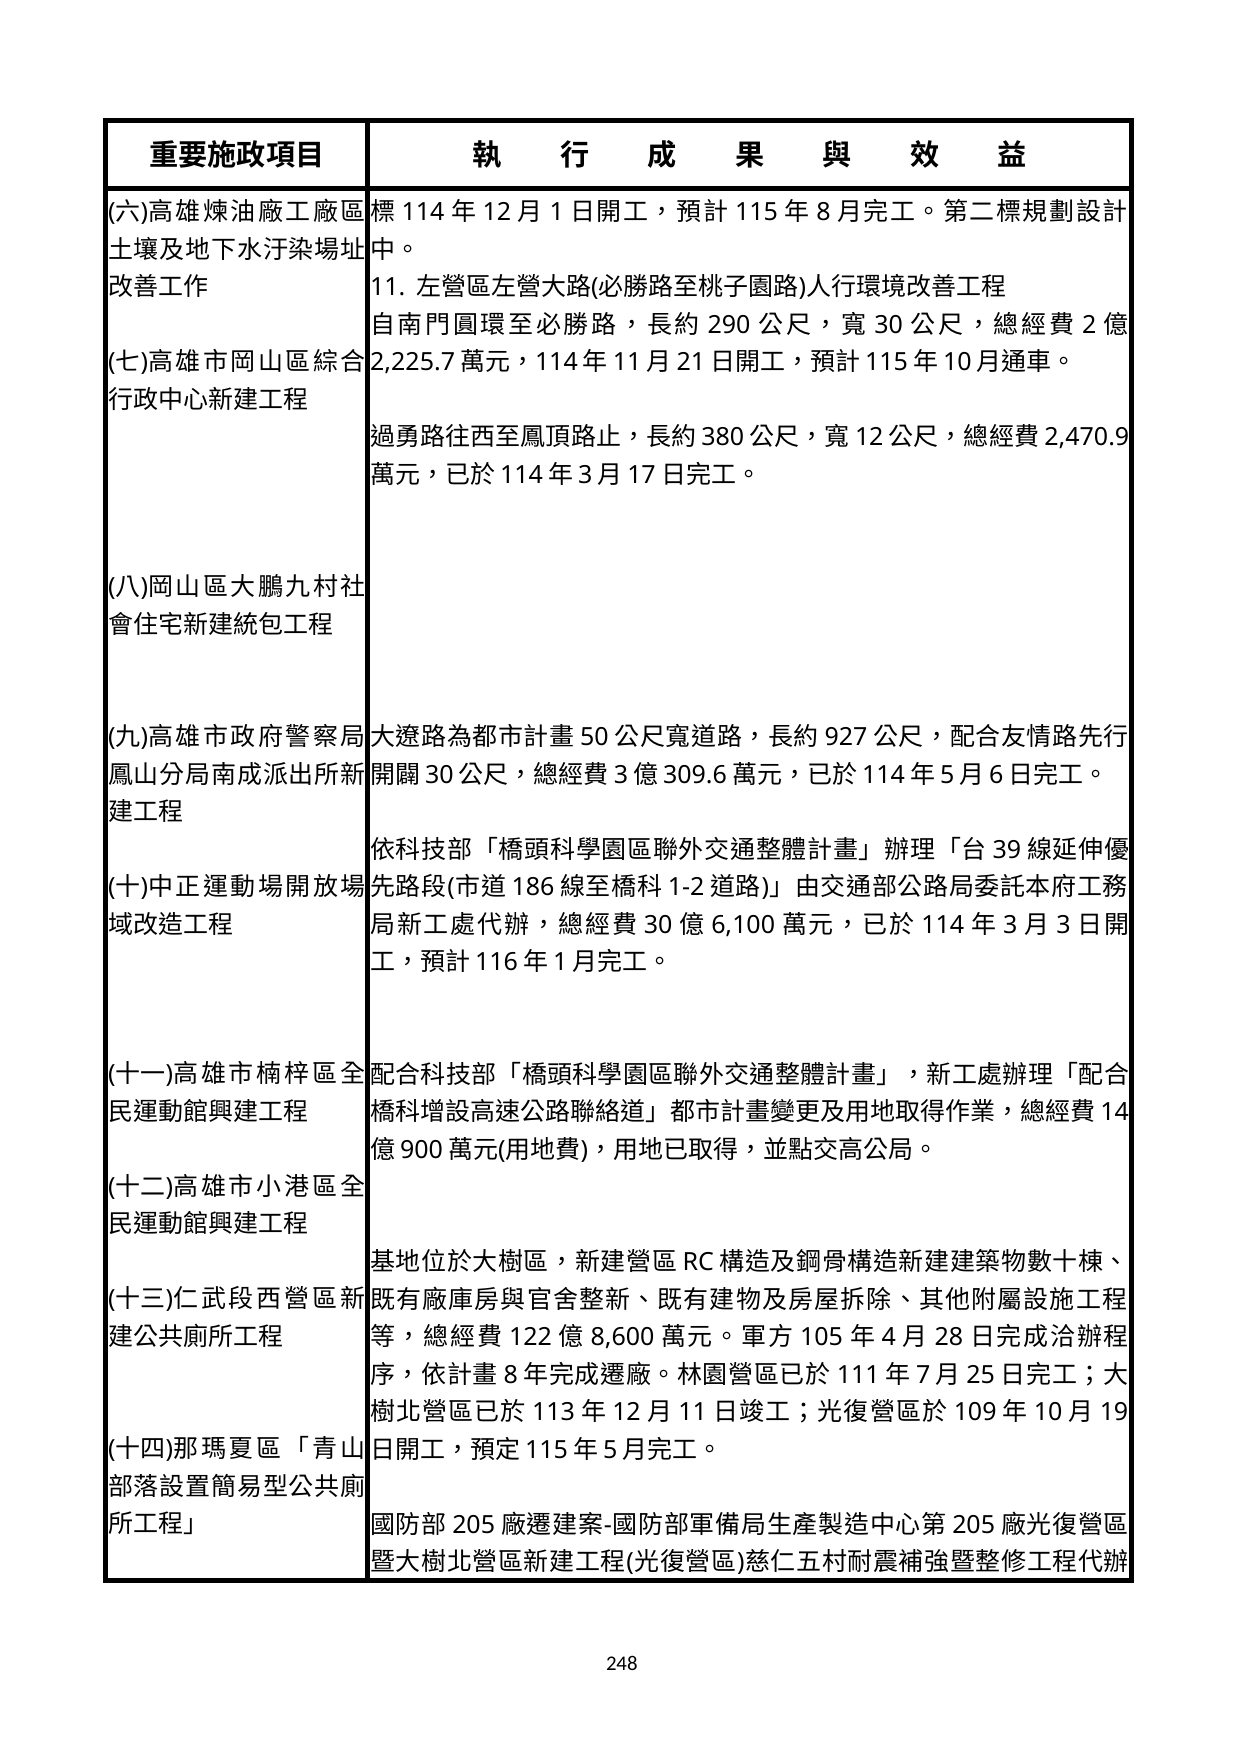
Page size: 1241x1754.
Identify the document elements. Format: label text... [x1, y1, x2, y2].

table_cell 督導及監辦公共工程，提高工程品質，依採購法第12條及13條規定，落實工程採購監辦作業，並依採購法第70條制定工程三級品保制度，由工程督導小組定期抽查督導工程計30件，以提升工程品質；另辦理本府工程查核15件。 建立防、救災機制，編印「高雄市政府工務局緊急應變手冊」，內容包括緊急應變SOP及緊急聯繫通訊錄與救災能量，作為災害發生期間行動準則，並定期更新、修正。 執行本府一級機關辦理工程、勞務、財物採購報上級機關（本府）核准之幕僚業務，由工務局為窗口，依採購法規定，辦理本府一級機關欲報上級機關核准事項（除監辦外），並以教育訓練及採購案件實地稽核方式，提升各機關、學校採購效率，防止採購弊端。 執行高雄市政府採購稽核小組日常行政及稽核監督業務，114年預定稽核410件，共稽核411件，達成率100%，自88年成立迄今總稽核量達7,340件。 發揮「高雄市政府採購申訴審議委員會」功能，114年共接獲廠商申訴案件9件、調解案件16件，總計收件數25件；申訴案件已結6件、調解案件已結13件，總結案件數19件。 中央補助計畫：擔任行政院永續提升人行安全計畫的市府窗口，協助本府相關單位爭取預算，自 113 年起至114年12月31日止，已爭取核定155案，補助金額19.04億元。 各項公共工程材料試驗： 114年度辦理4大類50項工程材料試驗1萬6,623件，執行樣品數 4萬 7,663 個試樣，規費收入全年約 7,441 萬元，試驗費支出約4,992萬元，增加市庫收入約2,449萬元。 114 年度委託 TAF 實驗室共計8家，共辦理10次稽核，以督導實驗室發揮精確及專業服務水準。 114 年度辦理「工程材料試（檢）驗對公共工程之影響研習班」1 場次，安排工程相關人員參訓，並聘請具有工程知識之專家學者雙向交流，提升專業技能。 本市地方級及國家級濕地: 永安濕地、鳥松濕地、援中港濕地「保育利用計畫」109~110年度完成公告，半屏湖濕地及林園人工濕地「保育利用計畫」於111年3月9日完成公告，大樹人工濕地「保育利用計畫」於113年10月15日完成公告。 內政部國家公園署 114 年 11月 19 日表揚「112年度及113年度國際級及國家級重要濕地經營管理」評鑑結果，工務局共獲獎2項： a.112年度補助案：甲等1案（洲仔濕地）。 b.113年度補助案：甲等1案（洲仔濕地）。 114年本府提報8案濕地保育利用計畫，獲中央核定總經費為589.3萬元(中央核定補助430 萬元(73%)，地方配合款159.3萬元(27%)。 辦理本市114年土壤液化潛勢調查工作，完成45孔土壤鑽探調查、埋設水位觀測井45處及土壤試驗，及所有鑽孔液化分析及液化潛勢圖資繪製，並完成老舊建築物及管線之液化致災風險評估，其抗土壤液化能力及致災風險等資訊，將做為本府未來都市防災之重點項目。 高雄市區鐵路地下化計畫(含左營及鳳山)已於114年10月底完工。 本府依「高雄市區鐵路地下化建設計畫都市發展專案小組」第9次會議決議，與中央完成鐵路地下化後園道代辦協議，「高雄計畫區」、「左營計畫區」及「鳳山計畫區」園道已完工。 鐵路地下化園道整體建置經費43.09億元，已全數獲中央核定補助(代辦)支應。 打造高雄特色建築，帶動建築與綠能觀光產業，創造土地與建築品牌化，並促進社會參與、景觀美化、減碳防災及樂齡化設計因應，樹立熱帶氣候地區永續環境與建築的新典範。 高雄厝相關專案: 高雄厝推動綠建築宣導計畫：為進行高雄厝新建築與綠建築之推廣，舉辦高雄厝綠建築大獎，廣邀高雄綠建築建案報名競賽，希望藉由優良建築作品甄選活動，以表揚優良高雄厝綠建築設計作品，並喚起民眾關注生活環境品質的意識，114年共計13件優良作品。 高雄厝健康建築活化計畫：持續建置基本資料庫與高雄厝地圖，並進行病態建築醫生診斷，辦理高雄厝行銷宣導。 高雄厝宣導計畫：進行既有建築物輔導合法化，並於本府工務局建築管理處一樓成立高雄厝專案輔導窗口，由高雄厝在地設計師駐府服務民眾。 高雄市高雄厝設計及鼓勵回饋辦法自103年9月4日公布實施，截至114年12月底統計數量如下: 申請案量：以高雄厝設計並領得建造執照數量已達5,338件，共190,701戶，其中3,467件已領得使用執照。 景觀陽台:面積達729,981.14平方公尺。 通用化設計浴廁:面積達137,031.18平方公尺。 通用化交誼室:面積達9,432.78平方公尺。 綠能設施:屋前綠能設施87,863.48平方公尺，屋後綠能設施6,316.60平方公尺。 高雄厝申請案綠化面積：972,249.71平方公尺(相當於136.17座國際標準足球場綠化面積)。 綠建築綠化成果： 累計歷年(自101年起)依法設置屋頂綠化面積已達71萬5,975平方公尺，換算每年減少CO₂排放量為1,432公噸。 114年度立體綠化及綠屋頂補助計畫自114年3月25日至114年5月20日截止，補助預算為350萬元，核准12件，新增綠化面積65.7平方公尺，核准金額175萬4303元。 114年度共舉辦2場民眾參與講座及5場社區大樓案例說明會。114年7月9、12日四維國小與中正國小舉辦民眾參與講座，邀請專案計畫主持人及綠屋頂相關領域之專家學者出席，透過招募【永續城市園丁】活動及講座分享加強綠屋頂政策宣導。114年10月19、24、25日舉辦社區大樓案例說明會，邀請專案計畫主持人及植栽園藝方面專家，依據大樓實際情形分享，解決以往缺乏與社區大樓住戶直接面對面溝通的機會，進而深入住戶傳遞正確資訊和傾聽其疑慮，讓本計畫理念催生真實體驗進而支持之住戶。 實際執行方案： 啟動「綠電推動専案小組」並與經濟部能源局共同簽訂合作協議，由林副市長擔任跨局處小組召集人，推展「漁電共生專區優先示範推動」、「公私有房舍推展光電屋頂計畫」、「以節能服務模式加速電低碳行動計畫」、「高雄市轄區內電廠友善降轉」、「學校建築物綠能規劃及智慧用電發展」等五大任務導向，未來計畫目標為6年太陽光電設置容量達1.25GW，作為建構安全穩定、效率及潔淨能源供需體系之基礎，期未來吸引國內外高科技產業及人才進駐，增加優質就業；並透過追求環境永續，提高再生能源比重，帶動綠能科技發展，減少對化石燃料的依賴，同時降低空氣汙染，乘載「產業轉型」政策方向的重責大任。 114年度補助建築物設置太陽光電發電系統實施計畫自6月5日至9月18日停止受理公告，補助總預算為1,000萬元，核准139件，核准金額9,937,300元 (1,765.56瓩)。 舉辦光電智慧建築標章頒證活動(金獎1案；銀獎7案；銅獎2案)。 太陽光電年度成果暨智慧建築標章頒證活動1場、推動太陽光電設施說明會或記者會或宣導會1場及社區型講座8場。 設置績效： 114年累積容量目標為1,050MW，統計至114年11月底備案量1,235MW，已達成年度目標。 114年1至11月底備案件數1,134案全國第一，備案容量129.011MW。 辦理申報之A類公共集會類場所，列管場所120家，已完成申報120家，申報率達100%。辦理申報之B類商業類場所，列管場所1,732家，已完成申報1,597家，申報率達92.21%。辦理申報之C類工業、倉儲類場所，列管場所3071家，已完成申報2621家，申報率達85.35%。辦理申報之D類休閒文教類場所，列管場所3,263家，已完成申報2,229家，申報率達68.31%。辦理申報之E類宗教殯葬類列管場所124家，已完成申報117，申報率達94.35%。辦理申報之F類衛生福利更生類場所，列管場所969家，已完成申報781家，申報率達80.6%。辦理申報之G類辦公服務類場所，列管場所913家，已完成申報657家，申報率達71.96%。辦理申報之H類住宿類場所，列管場所4520家，已完成申報4185家，申報率達92.59%。 辦理114年度建築物公共安全檢查及簽證申報場所之抽複查工作，已執行抽複查1,200家。 辦理114年度建築物停歇業場所公安巡查工作，已執行巡查2,100家。 辦理114年度「加強大型百貨公司、商場、量販店及視聽歌唱等場所公共安全查核」，共計60家場所。 114年青春專案期間，稽查本市娛樂場所等，共計稽查265處場所，動員稽查人數528人次。 為提高地震發生後動員能力，114年9月16日於本府消防局 8樓國際會議廳，舉辦114年度高雄市災害後危險建築物緊急評估作業動員演練及組訓，動員責任區技師及建築師共200人，期能於地震時減少市民生命財產的損失。 為於地震發生後第一時間提供各項防救災能量及重要設施資訊，開發「地震災害決策輔助系統」，提供市府救災指揮官作為決策參考，進而提升市府整體救災效能。 針對本市各大型商圈、重要道路、車站及各大捷運站，做不定期巡檢，如有立即危險性之廣告招牌，立即通知限期改善或自行拆除。 工務局已於111年6月29日公告「高雄市政府工務局違規招牌廣告及樹立廣告執行計畫」，針對危害公共安全或妨礙公共交通之虞、影響市容景觀或公路兩側禁建範圍之T霸或樹立式廣告物者，目前已列管137處為優先處理對象。 公寓大廈認證標章申請案，114年已召開4次審查會議，認證通過大樓共計53棟。 輔導公寓大廈成立管理組織，截至114年12月本市6樓以上成立管理組織依法報備家數計有4,879件，報備率已達86.7%。 委託公寓大廈法律專業律師，設置免付費電話，自114年1月起，提供大樓管理委員會及住戶法律諮詢服務，另於建管處亦設置律師現場諮詢服務櫃檯提供大樓諮詢。 本市於101年4月3日成立公寓大廈爭議事件調處委員會，114年共召開6次調處會，協調爭議共29案。 114年度優良公寓大廈評選活動已於6月20日評選完畢，共有18家大樓獲獎。 新建公共建築物於申請使用執照前，辦理行動不便設施會勘，以確保該設施之符合需求，114年1至12月共計勘檢278件。 既有建築物依照工務局108年10月18日高市工務建字第 10838848401號函修正本市公共建築物無障礙設施分類分期分區執行計畫，本市97年7月1日前既有公共建築物初期列管案件數903處，依原計畫分為14類8期進行追蹤管制，已全數改善完成，目前列管總家數共1,896家，並訂定改善期程限期要求改善，截至114年12月共計1,301家已改善完成，尚餘595家改善中，整體改善比例為68.62%。 替代方案提請「高雄市政府公共建築物行動不便者使用設施改善諮詢審查小組」審議，114年共辦理11次，共審查87件（含報告案)。 102年7月11日公告施行「高雄市建築物設置無障礙設施設備勘檢及改善審查收費標準」，114年共計收入勘檢費510萬2,000元（含新建公共建築物勘檢及既有公共建築物替代審查)。 加強建築管理回溯檔案建置，將檔案室紙質之歷史案件，累計有218,257照建築執照圖進行數位化(含整卷數化計54,498照)，另建築物套繪地籍套繪圖數值化作業完成287,659照，以方便查詢及調閱。 申請建造許可時檢附建築圖電子檔，建置圖檔資料庫並整合建入「建築管理資訊系統」及「建築書圖影像管理資訊系統」，提供民眾查詢及調閱建築圖檔資料。 透過建築管理處網站建構申請案件之資訊透明化服務，供民眾隨時查詢申請建築執照進度，減少弊端。 依據高雄市營建剩餘土石方管理自治條例，114年1月1日至12月31日，稽查土資場68次、稽查建築工地出土流向54次、土方違規裁罰件數20件，累計裁罰47萬元。 114年10月1日啟動專案稽查，共計裁罰兩案，皆未依核准計畫書，超過堆置高度。 彙整各管線機構年度計畫施工路段，以利辦理聯合施工，減少道路挖掘。 114年已核發10,098件道路挖掘許可，各管線機構可於「高雄市公共管線管理平台」中查詢申挖案件辦理情形、核准申挖案件查詢，藉由電腦系統方便申請人查詢，並提供市民共同監督。 已完成本市38個行政區公共管線調查及重新調查楠梓及部分左營區，並持續辦理高雄市公共設施管線更新機制。 加強督導管線挖埋工程品質，114年申請挖埋10,468件，核發10,098件，有效管控挖掘施工，並督導管線單位確實依規定進行道路挖埋及AC封層，其中道路挖掘違反規定件數254件，罰款共647萬元。 加強巡查管線挖埋工程，由委外巡查廠商及自有人員督導加強巡視並藉通報管道(線上即時系統、通報專線電話等)共同監督管線單位施工情形，以符合現場許可內容。 建立維護更新道路挖掘管理系統，提供各管線單位設計施工前之管線資訊，並於施工後更新管線資料，預防公安事件發生。 落實管線挖埋暨道路工程品質，執行管線抽驗，對各管線單位已完成之管線工程辦理瀝青鋪面厚度、壓實度及平坦度等各項工程品質抽驗，以確保道路品質，114年度總計配合抽驗574件工程。 成立「施工中及竣工巡查小組」，114年巡查施工中挖掘案7,096件及巡查竣工申挖9,018件，並針對挖掘位置、標線復原、道路刨鋪孔蓋平整度等進行抽查，有效提升道路工程品質 完成民族路共同管道及重劃區管道接管、保全、巡查、維修保養、基本設備汰換更新、 24小時輪值監控等作業，及共同管道之清潔維護。 至114年底佈纜總長度已達4,103公里，租金收入約7,000萬元，國土署對本府成績予以肯定。 寬頻管道已完成建置946公里，工務局辦理斷點連結工程，完善寬頻網路。 114年完成孔蓋下地總數8,449座，孔蓋齊平總數8,533座。 辦理大高雄公共管線圖資更新及整合，避免發生管線工安事件並依內政部公共管線標準制度規範，建立管線圖資更新機制： 完成楠梓及部分左營區公共設施管線調查，共計測量30,035點及數化97,988筆圖元。 原高雄縣及高雄市區域之公共管線圖資轉換與整合。 公共管線圖更新模式規劃。 重劃區管線清查建檔。 公共管線竣工圖更新。 教育訓練及輔導上線。 2025智慧城市創新應用獎－智慧治理 2025財訊雜誌AI應用卓越獎－環境監測與緊急救護類 2025亞太資通訊科技應用獎－傑出數位轉型組織獎2025 ASOCIO－Outstanding Digital Transformation Organization Award 2025 IDC未來企業大獎台灣區優勝：智慧城市特別獎－最佳智慧連結城市(2025 IDC Future Enterprise Awards Taiwan Winner: Special Award for Smart Cities - Best in Connected City) 2026智慧城市創新應用獎－智慧防災 原市11個行政區+鳳山區的數位3D城市模型 原市11個行政區+鳳山區的建物基礎資訊 原市11個行政區的智能路燈 原市11個行政區+鳳山區的地下3D管線 民族一路共通管道BIM模型 全市道路挖掘施工影像 新工處工程案工地施工影像 建物結構安全監測暨通報服務 建物碳水足跡監測及分析服務 重要道路地震阻斷風險分析暨規劃救援道路服務 高133邊坡安全監測服務 工地監控安全通報服務 行道樹傾倒監測預警服務 透過單一平台掌握工務局的工程資訊及施工動態 彙整基礎類、工務類、土地類、統計類、生活類、影像類等6大類超過100種的空間圖資，提高對真實環境的掌握度 串接內政部社會經濟資料庫，提供人口、教育文化、社會福利、醫療衛生、工商經濟等空間統計資訊 整合即時與歷史等各類影像資料 統一工務局暨所屬機關工程管理報表格式 建立一次性填報機制，避免重複填報 隨時產製工程管理報表，追蹤各工程案進度 整合各工程單位資料，實現跨域資料分析，集中掌握工程KPI 強化資訊透明度，以直觀圖像呈現施政內容與進度 建構專屬防救災應用圖台，強化即時災情洞察力 整合災前資源整備，預佈救災資源分配 串接EMIC及1999災情通報案件，即時掌握災情狀況 保存歷史災情軌跡，作為未來災前整備之戰略應用 辦理增設道路位置為鳳山區中崙段、正義段、南華段共計23條，道路寬度分別為8、10、15公尺等，總經費5億7,000萬元，工程招標作業中，預計115年5月開工。 西起台機路、大業北路、中鋼路、沿海二路、沿海三路至沿海四路止長約8,376公尺道路，配合拓寬並重新規劃配置路型。總經費14億343萬元。一標已於114年2月14日完工；二標已於114年9月16日完工；三標已於114年3月19日完工；四標已於114年4月30日完工。 自仁武義大二路3k+700往北至186甲線道路,本案為擋土牆永久性改善,改善路段3k+700~3k+980長約280公尺，道路寬約25公尺，總經費7,379萬元，已於114年6月20日完工。 左營區翠華路(明潭路至左營大路)長約1,050公尺，沿現況30公尺寬計畫道路往西側拓寬10公尺；左營大路至世運大道屬寬40公尺，長約320公尺都市計畫道路，總經費2億5,370萬元，已於115年2月10日完工。 增設岡山第二交流道及連接平面道路之聯絡道，總經費36億8,000萬元，高工局辦理規劃施工，土地費及工程費本市負擔12億元（交流道及連絡道用地取得費9億500萬元及連絡道工程費2億9,500萬元），連絡道用地已完成取得，並點交土地與高速公路局。工程由高公局代辦，預計115年7月開工，118年12月完工。 長約900公尺，寬40公尺，總經費4億7,500萬元，已於112年12月27日開工，預計115年12月通車。 自自由街北側終點往北約65公尺，其中35公尺長為都市計畫寬10公尺道路，30公尺為都市計畫寬8公尺道路，總經費3,877萬元，已於114年5月13日完工。 位於大坪頂以東地區都市計畫，自文昌街往北及往西打通至文聖街，長約188公尺、寬15公尺，總經費1億3,105萬元，已於114年12月5日完工。 自中洲三路129巷往西至旗津三路停一南側止，為8~15公尺寬都市計畫道路，長約145公尺，總經費2,151.5萬元，已於115年2月24日完工。 位於大樹區井腳路及水管路交叉路，辦理坡度與路口截角取直等路口改善，總經費909萬元，預計115年5月開工。 非都市計畫區，長約35公尺，轉彎段拓寬至11公尺，總經費395萬元，115年4月10日開工，預計115年9月完工。 都市計畫左營通盤檢討預計變更為8米寬，長約120公尺，總經費960萬元，已於115年3月24日完工。 自進學路與和平路三段交叉口往南，長約120公尺，寬15公尺，長度約52公尺，總經費3,180萬元，已於114年6月26日開工，已於115年3月12日完工。 梓官路與梓官路57巷交叉口往西至平安街39巷，長約135公尺，寬8公尺，總經費8,563萬元，已於114年6月26日開工，預計115年4月完工。 自第一期範圍往北長約140公尺，寬10公尺，總經費6,394萬元，設計完成，用地取得作業中。 位於民族路平交道前後道路，寬約10公尺，總經費2,335萬元，規劃設計中。 位於本市旗山區圓富里，高117線末端(富興路)，長約480公尺，寬12公尺，總經費7,850萬元，規劃設計中。 範圍包含拓寬輔仁路7巷(長215公尺，寬12公尺)、四維一路(長85公尺、寬15公尺)、輔仁路(長155公尺、寬15-20公尺)、新闢綠兼道(長260公尺，寬10公尺)，總經費1億747萬元，已於114年4月14日開工，預計115年5月完工。 易肇事路段辦理超高改善，總經費275.5萬元，已於114年4月14日竣工。 自民昌街100號至濱南街，長約200公尺，寬10公尺，總經費1億6,875萬元，規劃設計中。 都市計畫道路，長約365公尺，寬200公尺，總經費8,000萬元，已於115年3月5日完工。 位於楠梓區，新增聯絡道工程由國道1號新增開闢園區交流道向西跨越台1省道、台鐵縱貫鐵路後銜接至園區東路，並設置銜接台1線上、下匝道，總經費65億1,600萬元，115年2月10日決標，預計115年4月30日開工，117年12月通車。 位於路竹區97期重劃區東側，長約157公尺，寬8公尺，總經費5,039萬元，114年2月21日開工，預計115年4月底完工。 位於王生明路往西長約40公尺，寬12公尺，總經費3,485萬元，規劃設計完成，用地取得作業中。 位於朝天宮前，長約55公尺，寬約4~16公尺，總經費291萬元，規劃設計完成，用地取得作業中。 位於高雄市楠梓區之原高雄煉油廠範圍內，西側以左楠路為界，北側臨後昌路，南至半屏山，東以原高雄煉油廠中山路為界。第一期都市計畫道路開闢工程為道路編號4-1、5-2、5-3、6-1，總經費6億8,983萬元，規劃設計中。 長約270公尺，寬約10公尺，總經費4,000萬元，規劃設計中，預計115年6月開工。 先鋒路寬18公尺、長280公尺，啟文路寬16公尺、長400公尺、勵志中街寬12公尺、長250公尺、桃子園路寬12公尺、長300公尺，總經費2億1,967萬元，114年10月31日開工，預計116年1月完工。 自澄清湖迷宮花園，跨越松藝路，新建一座人行天橋，長約180公尺，寬為3.5公尺，總經費6,000萬元，已於115年1月20日開工，預計115年10月通行。 長約370公尺，寬為3公尺，總經費3,565萬元，已於114年10月3日開工，預計115年5月完工。 長約1,170公尺，寬為6公尺，總經費9,100萬元。114年11月7日開工，預計115年5月完工。 自民權路224巷18弄至民權路156巷，長約135公尺，寬12公尺，總經費546萬元，已於115年3月2日開工，預計115年5月完工。 正義路216巷延伸至湖內(大湖地區)，寬9公尺都市計畫道路，長約85公尺，引道約40公尺，總經費3,470萬元，工程招標作業中，預計115年6月開工。 長約20公尺，寬4公尺都市計畫道路，總經費5,039萬元，規劃設計中。 長約20公尺，寬4公尺都市計畫道路，總經費948萬元，預計115年5月開工。 自安南路26巷(51號-56號)，長約46公尺、寬8公尺都市計畫道路，總經費370萬元，已於114年12月28日完工。 長約78公尺、寬8公尺都市計畫道路，總經費375萬元，114年8月25日開工，預計115年5月完工。 自內坑路109之56號至內坑路，長約30公尺、寬8公尺都市計畫道路，總經費1,040萬元，規劃設計完成，工程費籌措中。 長約550公尺、寬30公尺，總經費3,384.4萬元，114年4月28日開工，預計115年5月完工。 自既有屏山巷至台一線路口往西銜接新闢園區東路，道路寬30公尺，長約130公尺，總經費1億8,840萬元，規劃設計中。 規劃47格大客車停車格，以越堤(高程與既有堤頂一致) 方式，保持堤防完整性設計，總經費6,000萬元，114年12月1日完工。 因應新台17線南段，代辦軍方工程，總經費2,699萬元，工程招標作業中。 長約65公尺、寬8公尺都市計畫道路，總經費5,650萬元，規劃設計中。 本案屬10公尺寬都市計畫道路，其中區段徵收範圍長120公尺已開闢完成，剩餘長約12公尺銜接楠海路尚未開闢，土地權屬為國防部軍備局。114年12月8日開工，預計115年5月完工。 本案位屬都市計畫住宅區，且漢慶街84巷為私設通路，北端為鳳山(乙種)工業區，長約15公尺、寬6公尺，114年12月8日開工，預計115年5月完工。 自五甲、中崙路口往東約120公尺，道路北側拓寬刨鋪約1.1公尺（1.5公尺漸變至0.5公尺），114年12月8日開工，預計115年5月完工。 長69公尺，都市計畫寬10公尺，現況寬約3.5公尺，總經費3,920萬元，規劃設計中。 自憲政路290巷向西約94公尺，長約94公尺，寬6公尺，總經費7,115萬元，規劃設計中。 自鳳林三路至鳳林三路478巷止，長約51公尺，寬8公尺，總經費5,435萬元，已於114年8月6日完工。 113年7月25日凱米颱風造成高133線道4K處原址便道上邊坡坍塌中斷辦理緊急搶通，總經費2,073萬元，已於114年12月31日完工。 位於本市阿蓮區與台南市歸仁區交界，現況橋梁寬約4.6公尺，長約156公尺，目前採橋墩減少並增加通水斷面方向進行規劃設計，所需工程費約5,600萬元，114年12月23日開工，預計116年2月完工。 跨越前鎮河，連結前鎮鎮中路（都市計劃寬20m）與鳳山五甲三路（都市計劃寬30m、現寬約20公尺），現有橋長約51.4公尺，寬約21.6公尺，總經費4億1,384萬元，已於115年2月23日完工。 位於梓官區中正路通安大橋，長約75公尺，寬21公尺，總經費1億6,914萬元，已於114年12月9日完工。 位於彌陀區舊港路(高21線)，橋現寬約8公尺，施作橋寬12公尺、長140公尺，總經費2億2,222萬元，已於114年12月9日完工。 位於茄萣區大湖碑排水，屬都市計畫區外危橋改建，長約22公尺，寬6公尺，總經費530萬元，已於114年7月3日完工。 原橋長624公尺、寬20公尺，因引道過長箝制地方發展，拆除重建一座長70公尺、寬30公尺，總經費5億4,652萬元，已於113年8月8日開工，工期430工作天，預計115年10月完工。 屬危橋改建，長約13.2公尺、淨寬9.5公尺，總經費1,985萬元，已於114年6月18日完工。 位於轉彎處，既有橋梁保留，橋寬由8公尺拓寬為10公尺，總經費373萬元，115年3月27日開工，預計115年7月7日完工。 為楠梓區溪南街橋，現為三孔過路箱涵，因易積雜物改建為鋼筋混凝土T型橋梁，長約14公尺、寬約12公尺，總經費2,400萬元，114年5月5日開工，預計115年6月完工。 位於竹仔港排水北側，非都市計畫區，長約46公尺，拓寬至6公尺，總經費5,644萬元，規劃設計中。 仁武區仁心路道路拓寬工程(第一期) 仁心路道路拓寬工程(第一期)由鳳仁路起至成功路(7-11)止，現寬約6~13公尺，長約973公尺，都內部分約933公尺為15公尺寬計畫道路，都外部分約40公尺，總經費2億5,186萬元，已於112年5月25日開工，預計115年5月完工。 林園區廣應街拓寬工程 自林家路往東至王公路止，長約748公尺，都市計畫寬12公尺，總經費1億8,513萬元，已於114年1月15日完工。 彌陀區中正西路150巷開闢工程 中央河道約10公尺施作排水箱涵加蓋，兩側各4公尺開闢為道路，長約216公尺，總經費1億3,540萬元，已於114年6月25日完工。 高雄市濱海聯外道路開闢工程(南段工程-德民路~中海路) 延續北段工程，北起德民路，南至中海路，長約1,800公尺，屬50公尺寬都市計畫道路；及中海路配合拓寬銜接至軍校路，中海路屬45公尺、長約590公尺，總經費8億9,385萬元，已於112年10月2日開工，預計116年1月完工。 六龜區高133線道路重建工程 新開路高133線，里程3K+800~4K+250規劃橋梁，跨度配置為60m+90m+60m，橋寬為8.5m，淨寬為7.5m，橋總長210m，主跨長90m，採懸臂工法施工，為單孔箱型梁，總經費7億3,320萬元，已於112年12月29日開工，預計116年8月完工。 大寮區新強街開闢工程暨雨水下水道新建工程 自新中街至新富街西側約120公尺尚未開闢，東段長約145公尺近全寬通行，長約265公尺、寬8公尺，需設置排水系統、水土保持設計及樹木移植，總經費1億782萬元，114年5月15日開工，預計115年7月完工。 高雄市區濱海聯外道路開闢工程(南段二期-中海路至必勝路) 屬濱海南段二期工程(中海路至必勝路) ，新闢道路主線長約2.8公里，都計寬度30~40公尺，總經費9億2,596萬元，已於113年12月16日開工，預計115年12月完工。 (1)第一標(中海路至實踐路及介壽路至必勝路):長約1.75公里，都計寬度30~40公尺，總經費約6億元，已於113年12月16日開工，預計115年12月通車。 (2)第二標(實踐路至介壽路）：長約1.05公里，寬30公尺，總經費約4億元，規劃設計中，預定115年8月開工。 左營區介壽路開闢工程 自左營大路至自勉路，寬30公尺，長約760公尺都市計畫道路，總經費2億3,200萬元，114年3月3日開工，預計115年8月完工。 大樹區久堂路道路拓寬暨雨水下水道新建工程 自久堂路往東至自強巷止，寬15公尺，長約110公尺都市計畫道路，總經費6,202.5萬元，114年12月1日開工，預計115年10月完工。 美濃區環湖路拓寬工程 寬12公尺，長約171公尺都市計畫道路，總經費6,838萬元，第一標114年12月1日開工，預計115年8月完工。第二標規劃設計中。 左營區左營大路(必勝路至桃子園路)人行環境改善工程 自南門圓環至必勝路，長約290公尺，寬30公尺，總經費2億2,225.7萬元，114年11月21日開工，預計115年10月通車。 過勇路往西至鳳頂路止，長約380公尺，寬12公尺，總經費2,470.9萬元，已於114年3月17日完工。 大遼路為都市計畫50公尺寬道路，長約927公尺，配合友情路先行開闢30公尺，總經費3億309.6萬元，已於114年5月6日完工。 依科技部「橋頭科學園區聯外交通整體計畫」辦理「台39線延伸優先路段(市道186線至橋科1-2道路)」由交通部公路局委託本府工務局新工處代辦，總經費30億6,100萬元，已於114年3月3日開工，預計116年1月完工。 配合科技部「橋頭科學園區聯外交通整體計畫」，新工處辦理「配合橋科增設高速公路聯絡道」都市計畫變更及用地取得作業，總經費14億900萬元(用地費)，用地已取得，並點交高公局。 基地位於大樹區，新建營區RC構造及鋼骨構造新建建築物數十棟、既有廠庫房與官舍整新、既有建物及房屋拆除、其他附屬設施工程等，總經費122億8,600萬元。軍方105年4月28日完成洽辦程序，依計畫8年完成遷廠。林園營區已於111年7月25日完工；大樹北營區已於113年12月11日竣工；光復營區於109年10月19日開工，預定115年5月完工。 國防部205廠遷建案-國防部軍備局生產製造中心第205廠光復營區暨大樹北營區新建工程(光復營區)慈仁五村耐震補強暨整修工程代辦職務宿舍耐震結構補強及裝修共整修10棟，拆除2棟，總經費4億5,017萬元，第1階段工程整修3棟、拆除2棟，113年5月16日竣工；第二階段113年9月4日開工，已於115年1月9日完工。 興建地上3層之醫療大樓，既有醫院建築物地上1~2層之內部診間調整裝修工程，總經費2億3,408萬元，於111年9月23日開工，預定115年4月完工。 新建地上6層地下1層聯合辦公廳舍，總經費約計3億1,887萬6,740元，空間規劃包含派出所暨多功能社區中心(含公共托育、日照、戶政事務所及區公所)。已於113年7月31日開工，預計115年9月完工。 新建地上4層聯合行政中心，總工程費約計3億7,000萬元，工期493工作天，已於112年11月6日開工，預定115年4月完工。 「加速高雄煉油廠第1、2、5及6區土壤及地下水汙染整治工作（北1區案、北2區案、中區案、西區案、南區案）」：北1區、北2區、中區、西區、南區已於112年7月26日開工，離地整治區域113年12月完工，現地整治區域預計115年8月完工。 新址工程併入原址(原岡山區公所)公辦都更方式辦理，預計興建地下1層地上6層岡山綜合行政中心，總樓地板面積約28,182平方公尺，經費PCM+基本設計服務1,998萬5,846元。已於110年12月30日基本設計及施工階段權利義務文件提送本府都發局納入公辦都更實施者招標文件。都發局已於113年11月19日與公辦都更實施者簽約，目前辦理細設作業中。 基地位於本市第87期重劃區，南基地：地下2層地上12層鋼筋混凝土構造，北基地：地下2層地上12層鋼筋混凝土構造之社會住宅625戶，統包工程經費33億721萬元。112年4月28日開工，預定115年11月完工。 配合大林蒲遷村安置地區公共設施設置之工程，預計新建地上3層RC造建物，總樓地板面積約 1,600平方公尺，辦理工程上網公告及預算書核定作業中。 拆除部分看台改建為開放景觀休憩空間、辦公空間及商業服務空間，保留北門至西門段建築物整修，並另規劃停車場、兒童遊戲場及極限運動場等，總經費約4億元，拆除標已於112年2月4日完工；主體工程標已於114年11月10日完工。 新建全民運動館、為地上2層之鋼筋混凝土構造，總樓地板面積約8,932平方公尺，總經費5億7,899萬元，於114年11月20日完工。 位於小港森林公園，新建地上2樓層全民運動中心，總經費45,700萬元。第二案於113年2月19日開工，預計115年8月完工。 中山大學仁武校區設置臨時性廁所，預計設置2只簡易型地上一層貨櫃式構造廁所(2座20呎貨櫃，含男廁、女廁、無障礙廁所)，總經費為300萬元，為配合市政需求遷移位置，刻正辦理第二次變更設計，預計於115年6月完工。 於那瑪夏區青山部落設置1只簡易型貨櫃廁所，總經費170萬元，113年6月7日開工，已於114年2月14日完工。 棧五庫外觀工程及棧六庫整修工程，總經費8,500萬，114年5月23日開工，預計115年4月底完工。 整建歷史建物「香蕉棚」，地上2層RC+鋼構造建築，包含拆除工程、整修更新及相關機電工程，總經費1億8,600萬元，已於114年8月4日完工。 舊油廠國小托兒所，南北棟二棟建築物改建為長照服務園區。總樓地板面積1,130.57平方公尺(本工程不包含門廊及停車棚)，總經費3,000萬，預計115年6月完工。 新建地上物2層，建築樓地板面積約1,453平方公尺(日間照顧中心及集會所原則位於地上1層；公共托嬰中心原則位於地上2層)。總經費8,260萬4,000元，已於114年7月1日開工，預計115年9月完工。 新建地上二層鋼骨構造，建築樓地板面積約4,111.62平方公尺，總經費5億4,419萬元，已於114年11月14日評選，保留決標中。 整建進修中心一館及二館、新建產學三館，總經費15億9,300萬元。 整建進修中心一館：以南區兒童之家整建，包含加強建築物耐震結構、室內裝修工程、改善消防系統及空調設備更新，工程於114年3月10日開工，預計115年5月完工。 整建進修中心二館：以舊左營國中活動中心整建，包含加強建築物耐震結構、室內裝修工程、改善消防系統及空調設備更新，工程於114年10月21日開工，預計116年2月完工。 新建產學三館：興建地上5層樓、地下1層樓，總樓地板面積4,000坪，機電系統包括電力、照明、通風與特殊環境控制(如溫濕度控制)等設計，115年2月13日函送教育部公共工程基設階段審議報告預審，俟公建計畫通過辦理後續。 地上3層RC 構造建物，總樓地板面積約1,587 平方公尺（含屋突），並分別作為值班台、停車空間、備勤與辦公空間及檔案室等使用，總經費約1億711萬元，辦理細部設計作業中。 拆除瑞隆派出所（舊址）舊有建物，新建建物共4層樓，1~2層公共托嬰中心，3~4層日間照顧中心，總經費約9,601萬1,287元，建築樓地板面積約1506.79m2，已於115年2月12日決標，預計115年4月中旬開工。 新建保指部宿舍A、B棟(面積合計約:7,000m2)總經費609,767,480元；四海一家、左支部、陸校、教準部等代拆代建工程(標語、海軍忠烈將士紀念塔、涼亭、高跳台等)，總經費30,219,867元，辦理基本設計作業中。 工區一(警衛連等三棟新建工程):警衛一營官兵生活大樓設置一棟(地上5層)、戒護連大樓設置一棟(地上4層)、中正門會客室及警衛連大樓設置一棟(地上4層)，總經費5億1,428萬7,847元，總樓地板面積加總9,354平方公尺，辦理設計作業中。 工區二(大氣海洋局營區設施工程):升旗台拆除新建、防空洞拆除填平、挹海樓設施調整、道路整修及停車場鋪面工程、監視系統及管線工程等，總經費8,111萬7,027元，辦理設計作業中。 保指部介壽路精誠營區哨口、精誠值日官室及自強樓鋼棚停車場代建及整修工程。(哨口值勤室新建、值日室整建、新建鋼蓄水池消防機組更新等) ，總經費37,008,301元，已於115年3月31日上網公告中。 預計興建地上5層、地下1層，總樓地板面積約20,856平方公尺之RC構造(部分鋼構)辦公服務大樓，總經費約18億1,283萬6,762元，可行性報告已核定，少家法院就可行性報告提報司法院辦理計畫變更中。 二樓空間新設空調及隔間工程，總樓地板面積3,604.3平方公尺，總經費約8,000萬元，預計115年4月中旬開工。 本工程以滯洪池為核心，向外擴散規劃食草植物區、蜜源植物區及水生植物區，藉由多樣化植栽配置營造蝴蝶、蜻蜓及蛙類適生棲地，達成生態棲地營造目標，總經費約2,264萬7,107元，已於115年2月10日開工，預計115年5月完工。 拆除軍校路中海門哨及周邊建物設施(總樓地板面積約為1,200平方公尺)，並於新台17線西側新建三層樓鋼筋混凝土建物(含會客區、辦公區及住宿區)，總樓地板面積約為2,400平方公尺，總經費約1億6,078萬1,000元。已於112年11月8日開工，預定115年6月完工。 拆除既有健康樓、和諧樓、廚房、幼兒園、傳達室等建物。新建東南棟(地上4層)教學大樓1棟，西北棟(地上5層地下1層)之教學行政大樓（含活動中心、廚房)1棟、傳達室1棟、合成球場1座，總經費5億1,100萬元。第一期東南棟已於 114年5月15日完工。第二期西北棟於114年1月20日開工，預計116年7月完工。 新建地上3層鋼筋混凝土(RC)構造，總樓地板面積5,784平方公尺之校舍及周邊景觀，並拆除舊有校舍工藝大樓及忠孝樓、仁愛樓，總經費約1億6,073萬元，，第一階段已於113年12月20日完成，並於114年10月31日完成部份驗收；第二階段拆除作業已於114年10月24日停工，第三次變更設計保留決標中。 教學大樓興建，總經費20,320萬元，已於114年10月2日完工。 預計興建地上4層圖資大樓，總工程費約計1億7,700萬元，已於112年8月29日開工，預定115年4月完工。 預計興建地上2~3層幼兒園園舍，總經費為1億2,574萬2,600元，已於114年10月16日完工。 預計興建總樓地板面積36,613平方公尺之行政大樓、幼兒園、國小部、國中部、高中部、雙語部、圖書館、體育館、演藝廳、風雨球場，以及300公尺及180 公尺運動(田徑)場、汽機車停車場、滯洪池等，總計畫經費約27億119萬元，統包工程總經費約23億8,000萬元。114年12月17日開工，預定117年4月完工。 興建一棟地上五層之綜合型教學校舍，經費2億9,734萬2,000元，辦理細部設計作業中。 本年度道路AC刨鋪改善完成面積約230萬平方公尺，人行道改善完成面積約66,491平方公尺。 1.市府注重區域平衡發展，爭取中央前瞻計畫補助，持續提升整體路面品質。 2.市區道路 （1）113年8月核定補助下列5案改善工程，合計總經費為9,875萬元，於114年10月全數完工： ①旗山區旗山老街及旗山文化生活園區周邊道路路面改善工程。 ②美濃區永安老街、美濃舊橋及行政園區周邊道路路面改善工程。 ③茄萣區莒光路三段道路改善工程。 ④鳥松區神農路（同富街131巷至美庄路17巷）道路路面改善工程。 ⑤鳳山區鳳捷路至大寮區捷西路（中山東路至萬丹路）道路路面改善工程。 （2）114年7月核定補助下列13案改善工程，合計總經費為2億5,849.8萬元，於115年1月全數完工： ①杉林區大愛園區（莫拉克風災永久屋基地）道路路面改善工程。 ②橋科聯外幹道路面改善工程（燕巢區中安路至滾水路）。 ③楠梓區德民路（外環西路至高楠公路）道路路面改善工程。 ④左營區翠華路（明潭路至崇德路）道路路面改善工程。 ⑤鼓山區美術東二路（美明路至河西一路）道路路面改善工程。 ⑥鼓山區中華一路雙向快車道（華泰路至美術東一路）道路路面改善工程。 ⑦三民區博愛一路（同盟路至熱河一街）道路路面改善工程。 ⑧三民區美都路（同盟三路至九如三路）道路路面改善工程。 ⑨三民區九如一路（澄清路至臥龍路）道路路面改善工程。 ⑩前金區中華三路（青年二路至河南二路）道路路面改善工程。 ⑪新興區中山二路（三多三路至中正三路）道路路面改善工程。 ⑫前鎮區中華五路（新光路至時代大道）道路路面改善工程。 ⑬小港區沿海一路（宏平路至立群路）道路路面改善工程。 （3）114年11月核定補助下列6案改善工程，合計總經費為1億676.7萬元，於115年3月全數完工： ①美濃區美濃湖風景特定區及周邊道路路面改善工程。 ②永安區保興二路（保安路口至路燈保寧61）路面改善工程。 ③燕巢區安招路（安招路683號至安東街）路面改善工程。 ④左營區博愛四路（重和路至華夏路）路面改善工程。 ⑤鳳山區凱旋路（中崙二路至鳳頂路）道路路面改善工程。 ⑥大寮區新厝路（台25至大平路）道路路面改善工程。 3.公路系統 （1）113年11月核定補助下列3案改善工程，合計總經費為7,215.6萬元，於114年5月全數完工： ①高140線(4K+882~5K+800、8K+790~9K+000、9K+328~10K+043)、高103線(3K+000~4K+286)及高117線(6K+300~7K+400、9K+640~10K+700)道路改善工程。 ②高32線(5K+100~5K+750)、高29線(4K+720~2K+780)道路改善工程。 ③高46線(3K+257~6K+237)、高47線(3K+696~4K+956)、高59線(4K+480~5K+056)道路改善工程。 1.左營區左營大路（圓環至埤子頭路）人行環境改善工程 路段長約1.2公里，協調台電公司配合辦理空中電箱落地、電桿拆除及纜線下地，為營造人本友善通行環境，進行人行道拓寬重整、照明及號誌共桿、設施帶整合、停車空間重新規劃、行穿線調整、道路鋪面翻新等。工程總經費為1億6,000萬元，分二期工程執行，第一期已於112年8月完工、第二期已於114年3月完工。 2.鳳山區南京路（國泰路二段至五甲一路）人行環境改善工程 路段長約1.8公里，為營造人本友善的優美漫步廊道，進行人行道拓寬重整、擴大街角、景觀改造、整併設施帶並增加植栽綠帶、排水改善、道路鋪面翻新、停車空間重新規劃等，此外一併移除私設物件或私人果樹。工程總經費為1億2,043.4萬元，分衛武營標、第一標、第二標工程執行，衛武營標已於111年1月完工、第一標已於113年6月完工、第二標已於114年8月完工。 依循行人交通安全設施條例意旨，積極爭取中央補助，藉由如人行道拓寬及鋪面整新、街角空間擴增、行穿線退縮及轉角庇護設計、無障礙系統導入、設施帶整合、纜線下地及供給管道建置、車道調整及路面刨鋪翻新等策略，系統性推動人車和諧的友善用路環境。 1.113年6月核定補助下列4案改善工程，合計總經費為9,475.8萬元，1案已完工，餘施工中： （1）楠梓區後昌路（秀昌街至後昌路782巷）人行環境改善工程，已於115年2月完工。 （2）鼓山區鼓山運動中心（舊中山國小）周邊人行環境改善工程。 （3）鼓山區中華一路（馬卡道路至慶豐街）人行環境改善工程。 （4）新興區中山一路（建國路至民生路）人行環境改善工程（A類）。 2.113年12月核定補助下列7案改善工程，合計總經費為1億7,613.1萬元，3案已完工，餘施工、發包中： （1）台29線延平一路（旗山監理站至延平一路468巷）人行道改善工程，已於115年3月完工。 （2）岡山火車站前北側人行道環境改善工程，已於115年3月完工。 （3）左營區新莊一路（翠華路至博愛二路）人行環境改善工程。 （4）民族一路（天祥一路至華夏路）雙向人行道改善工程，已於115年3月完工。 （5）鼓山區九如四路（建榮路至青海路）人行環境改善工程（A類）。 （6）苓雅區憲政路（大順三路至憲政路138巷）增設人行道改善工程。 （7）鳳山區建國路三段（澄清路至經武路）人行道改善工程。 3.114年7月核定補助下列14案改善工程，合計總經費為4億6,184萬元，目前施工、發包、設計中： （1）甲仙區忠孝路（文化路至中正路）人行環境改善工程。 （2）甲仙區忠孝路（中正路至甲仙槌球場）人行環境改善工程。 （3）楠梓區右昌街（軍校路至右昌街100巷）人行環境改善工程。 （4）左營區半屏山周邊人行環境改善工程計畫。 （5）左營區自由二路（新庄仔路至龍德新路）人行環境改善工程（A類）。 （6）鳥松區濱山街及公園路增設實體人行道工程。 （7）鼓山區華榮路（翠華路至明誠三路）人行環境改善工程（A類） （8）三民區建工路（民族一路至中山高速公路）人行環境改善工程（A類）。 （9）新興區中山一路（建國路至民生路）人行環境改善工程-建國路至六合路段（B類）。 （10）新興區中山一路（建國路至民生路）人行環境改善工程-六合路至民生路段（B類）。 （11）新興區五福二路（中山一路至林森一路）人行環境改善工程。 （12）苓雅區中華四路（青年二路至興中二路）人行環境改善工程。 （13）鳳山區中山東路（光遠路至中山東路380巷）人行道改善工程。 （14）前鎮區二聖一路（和平二路至凱旋三路）人行環境改善工程。 1.高雄市道路改善工程、高雄市人行環境改善工程等持續執行中。 2.本年度完成道路、路面、附屬設施等委外巡查、改善、補修、修繕、經常性養護及緊急搶修工程計31案。 3.重要節點周邊人行環境改善：市府追加預算約2億元經費投入改善活動頻繁的醫院、學校、商圈及大眾運輸場站等周邊人行道計33處，採用優質混凝土美化改善鋪面，降低成本又提升安全、耐久性，迅速有次序地進行系統性維護改善，於114年5月全數完成。 4.114年度高雄厝周邊人行道改善計畫：由本市永續綠建築經營基金支應，提升高雄厝周邊人行道通行品質，114年度共改善完成17處。 5.楠梓運動園區環場步道改善：配合市府運動發展局「楠仔坑運動中心」新建工程，先行換新園區外圍環場人行步道鋪面、配合路口行穿線增設無障礙斜坡道，並拆除圍牆增進視野通透性。工程總經費為1,500萬元，已於114年3月改善完成。 6.旗津輪渡站海岸路往旗后山與燈塔步道環境優化及海岸路街區彩繪：市府觀光局委託代辦優化旗津輪渡站海岸路往旗后山與燈塔步道系統及周邊景觀，改善步道鋪面、新闢人行步道簡化登山動線、海岸路景觀通透化與街區彩繪等，提升觀光品質。工程總經費為2,800萬元，已於114年7月改善完成。 7.楠梓區金和街拓寬改善及設置實體人行道：因應楠梓產業園區、未來捷運後勁站R20楠梓雙星聯開案及楠梓第二行政中心進駐後空間需求，利用後勁公園綠地擴充道路空間，重新配置新增車道、設置實體人行道並改善行人友善動線、照明等。工程總經費為1,600萬元，已於114年8月改善完成。 8.澄清湖風景區、高雄果嶺公園周邊通行品質改善：包含澄清巷及夢裡西巷路面改善、西岸道路路面及通行環境改善、湖畔人行步道修繕、松藝路及漆彈場圍牆拆除等事項，已於114年6月底完成；果嶺公園八德南路停車場改造、松藝路排水景觀改造、聯外通道（球場路至松藝路）新闢及球場路、圓山北路路面改善、果嶺公園園內鋪面修繕等事項，已於114年9月完成；迷宮花園北側銜接松藝路人行通道增設，已於114年12月完成；大埤路人行道改善，已於115年1月完成；另文前路湖岸人行步道增設，已進場施工中，預計115年中前完成。 1.楠梓區德民新橋西向下橋處改善：114年9月完工。 2.小港區沿海三路南下右轉南星路路口改善：114年10月完工。 3.苓雅區中正一路、凱旋二路、五福一路路口改善：114年12月完工。 4.小港區高鳳路、營口路、高松路路口改善：114年12月完工。 凱米颱風C1及C2類復建工程中央核定補助下列合計共18案，總經費為7,253.5萬元，於114年6月全數完工： 1.C1甲仙區高130線2K+600油礦三號橋擋土牆災修復建工程。 2.C1甲仙區高130線4K+100上邊坡擋土牆水溝災修復建工程。 3.C1六龜區高131線5K+500下邊坡擋土牆災修復建工程。 4.C1杉林區高129線1K+800下邊坡擋土牆災修復建工程。 5.C1杉林區高129線3K+900下邊坡擋土牆災修復建工程。 6.C1杉林區高129線4K+100下邊坡擋土牆災修復建工程。 7.C1內門區高122線0K+400下邊坡擋土牆災修復建工程。 8.C1田寮區高14線10K+800處下邊坡坍塌復建工程。 9.C1田寮區高40線8K+700處下邊坡坍塌復建工程。 10.C1田寮區高40線12K+200處下邊坡坍陷復建工程。 11.C1燕巢區高29-1線新興橋旁下邊坡坍塌復建工程。 12.C1燕巢區高32線中竹路下邊坡塌陷復建工程。 13.C1大樹區高54（1K+800）擋土牆損壞復建工程。 14.C2甲仙區樂群巷上邊坡擋土牆災修復建工程。 15.C2杉林區茄苳巷往溝坪下邊坡擋土牆災修復建工程。 16.C2內門區瑞山里182及高136線聯絡道路2K+900路基災害復建工程。 17.C2阿蓮區通往超峰寺道路上邊坡擋土牆外傾復建工程。 18.C2燕巢區高29-1線與田寮區高14線聯絡道路下邊坡坍塌復建工程。 山陀兒颱風C1及C2類復建工程中央核定補助下列合計共8案，總經費為3,912.7萬元，於114年7月全數完工： 1.C1田寮區高14線11K+650處下邊坡坍塌復建工程。 2.C1田寮區高42線0K+900處下邊坡坍塌復建工程。 3.C2杉林區茄苳巷（溝坪161電桿旁）下邊坡擋土牆災害復建工程。 4.C2鳥松區神農路、大埤路等路災害人行道樹穴損壞復建工程。 5.C2鼓山區柴山大路路燈（桃源065）旁路基災害復建工程。 6.C2壽山興國路（法興禪寺旁）路側下陷災修工程。 7.C2壽山萬壽路（法興禪寺登山階梯旁）路面推擠災修工程。 8.C2前金區中山一路等路災害人行道樹穴損壞復建工程。 丹娜絲颱風及豪雨、楊柳颱風C1及C2類復建工程中央核定補助下列合計共18案，總經費為9,437.2萬元，陸續安排進場施工中： 1.C1甲仙區高128線2K+300處0728豪雨災害復建工程。 2.C1甲仙區高130線3K+500處0728豪雨災害復建工程。 3.C1六龜區高131線9K+800處0728豪雨災害復建工程。 4.C1六龜區高133線5K+320處0728豪雨災害復建工程。 5.C1內門區182線29K+050處0728豪雨災害復建工程。 6.C1內門區182線29K+300處0728豪雨災害復建工程 7.C1內門區182線29K+500處0728豪雨災害復建工程。 8.C1旗山區高41線1K+100處0728豪雨災害復建工程。 9.C1旗山區高90線1K+650處0728豪雨災害復建工程。 10.C1田寮區高40線10K+450處上邊坡流失修復工程。 11.C1田寮區高146線2K+000處下邊坡坍塌修復工程。 12.C1田寮區高146線2K+400處下邊坡流失修復工程。 13.C1田寮區高146線2K+500處下邊坡坍塌修復工程。 14.C1六龜區高133線及旗山區高41線公路邊坡預警監測系統。 15.C2甲仙區樂群巷（滴水幹20號桿）0728豪雨災害復建工程。 16.C2甲仙區百葉巷（葡萄分10號桿）0728豪雨災害復建工程。 17.C2田寮區高38線往中寮山2處道路上下邊坡擋土牆損壞（第一處）。 18.C2田寮區高38線往中寮山2處道路上下邊坡擋土牆損壞（第二處）。 1.橋梁定期檢測頻率原則為每2年一次、特別檢測（颱風、豪雨、地震）則視實際情況進行，檢測相關資料皆依規定登錄於橋梁管理系統（TBMS2）。 2.114年度辦理計446座橋梁定期檢測已於8月底完成，並分別於1月21日派工進行第007號地震特別檢測、7月7日派工進行丹娜斯颱風特別檢測、6月13日、7月11、30日、8月4日派工進行豪雨特別檢測。 114年度共維修補強計159座橋梁。 公園處目前維管之公園、綠地、兒童遊戲場計有850座，面積達約1,128公頃，本年度公園綠地開闢及改造（善）如下： 執行主要公園綠地之新闢包括楠梓區自辦60期重劃區(享平兒童遊戲場)、橋頭區公兒10公園等。 楠梓區享平兒童遊戲場開闢工程 楠梓區享平里兒童遊戲場位於楠梓路一巷、楠梓西巷47弄(楠梓區第60期自辦市地重劃區)，面積約0.21公頃，辦理兒童遊戲場及戲水區、休憩設施設置等。工程總經費約1,500萬元，已於114年10月完工開放。 橋頭區公兒10開闢工程 橋頭區公兒10位於橋頭區仕豐南路、仕豐路成功巷，面積0.18公頃，工程經費988萬6,000元，經113年向內政部爭取城鄉風貌補助200萬元及本府自籌辦理公園新闢，已於114年9月完工開放。 仁武區第92期重劃區公園開闢工程(第一標) 重劃區位於仁武區水管路南北兩側高鐵沿線地區，面積約10.62公頃，由地政局土地開發處委託公園處代辦開闢工程，將規劃設置綠廊散步道、特色遊戲場及寵物公園等。工程總經費約1億2,915萬元，目前第一標工程施工中，預計115年5月完工。 鳳山區第77期公兒73、74及85開闢工程 公兒73、74位於鳳山區海涵路兩側，面積皆約0.2公頃，由地政局土地開發處委託公園處代辦開闢工程，分別設置體健設施區及兒童遊戲區，是2座功能互補的鄰里型公園。而公兒85位於保華一路口，面積約0.37公頃，採簡易開闢方式，保留中央綠地並配置步道、座椅與照明，提供散步停留空間。工程總經費1,432萬，目前施工中，預計115年4月完工。 鳳山區公兒9、公兒10開闢工程 鳳山區公兒9位於北昌二街及北堤街，面積0.97公頃，工程開闢經費2600萬，公兒10位於北仁街及鳳仁路110巷，面積0.66公頃，工程開闢經費1,500萬，為申請國土署城鎮風貌計畫補助經費，目前工程已決標，預計115年8月完工。 捷運O9苓雅運動園區周邊公園及綠地用地開闢工程 由捷運局委託公園處代辦開闢工程，基地位置位於苓雅區輔仁路及四維一路間，滯洪公園約0.4744公頃、三角綠地約0.1公頃，整體公園定位為滯洪公園，並設置休憩空間、兒童遊戲設施、體健設施等服務性設施，工程費金額約4,500萬元，目前施工中，預計115年7月完工。 本年度完成其他公園綠地之開闢及改造（善）包括左營區忠言公園設置兒童交通教育區工程。 續辦楠梓區後勁公園遊戲場興建工程、岡山公園旗艦型特色 遊戲場統包工程、鹽埕之心市民廣場改造工程等。 內政部國土署城鎮風貌及創生環境營造計畫： 三民綠十字生態樞紐營造計畫 本案為三民公園二期工程，向國土署城鎮風貌競爭型計畫申請補助經費，已核定總經費為6,200萬，目前規劃設計中。 衛武營綠色運動紀念花園營造計畫 本案為申請國土署城鎮風貌政策引導型計畫，已核定補助經費800萬，改造地點位於衛武營西南側，鄰接三連棟建築物旁，將辦理景觀環境優化，創造生活休閒、都市生態及遊憩空間，目前規劃設計中。 環境部環境管理署申請特色公廁補助計畫： 為向環境部環境管理署申請特色公廁補助計畫，目前已核定設計費126萬1,202元，設置公廁地點位於高雄展覽館輕軌站旁，將設置一座舒適、友善及具地方特色的公廁，目前規劃設計中。 持續執行公園土木、遊具設施、樹木植栽修剪等維護管理及緊急搶修工作，維護市民休憩場域。 委託專業廠商辦理公園樹木及行道樹健康檢查評估。 執行公園綠地登革熱、病蟲害防治緊急噴藥清消工作。 公園（含綠地、兒童遊戲場、廣場）委託清潔維護共計851處，其中小型鄰里公園委託里辦公處辦理計204處，另民間、企業認養及其他單位協助計36處，將持續鼓勵各界參與公園認養工作。 申請內政部國土署永續提升人行安全計畫補助，核定計畫共5案，總經費8,461萬6千元 左營洲仔溼地公園西側人行道改善工程計畫。 前金區中央公園中山路側及退縮地含捷運站兩側步道改善工程計畫案。 苓雅區中正公園中正及三多路側步道改善工程計畫案。 高雄市岡山、橋頭、茄萣區公園人行空間改善案。 高雄市都會公園二期園區週邊人行道改善計畫。 苗圃（含樹木銀行）計8處，培育花卉、灌木等苗木超過4.9萬株，供市民憑身分證提領，並配合機關、學校、社區綠化環境及本府活動提供花木，另樹木銀行則提供工程牴觸樹木暫置、公園綠地之開闢、改造所需及景觀樹、行道樹之用。 持續執行樹木植栽定期修剪及汛期加強修剪超過5.3萬株。 道路綠美化 持續執行中華路、時代大道、新光路、河北路、河南路、博愛路、同盟路、中正路、五福路、和平路、國泰路、南京路、澄清路、府前路、民族一路、民族二路、民生路、四維路、光華路、翠華路、九如一路、九如四路、明誠路、大順路、中山三路、凱旋四路、大中路、民權路、青年路等本市各區重要道路綠美化及災後搶修工作。 本年度完成輕軌沿線、民權路、五福一路、中山三路、大順路等行道樹增補植，計約1,600株。 市區綠美化 本年度完成環境綠美化申請案計20件64處，面積合計約11.6公頃，經費核銷共6,469,126元，已於年底完成執行率達100%。 本年度於本市公園、綠地、兒童遊戲場、景（節）點等，已栽植喬木超過800棵、灌木超過8萬株、草坪超過4萬2,000平方公尺，且為改善綠美化維護管理效率及節水方式，以漸進方式種植四季開花不斷的多年生灌木取代草花，以維市容景觀色彩並降低維護成本。 澄清湖代管 114年7月1日公告「高雄市澄清湖風景特定區場地管理辦法」，並免費開放民眾進入。 辦理澄清湖風因風災等斷損枝修剪、廢木材清運及維護工作，包括土木設施、植栽綠美化、清潔維護、園燈水電設施、保全服務等相關契約發包及執行，提升景觀環境美觀及維護管理。綠美化部分新植36株喬木、灌木8,800株、草坪24,000平方公尺等。 高雄果嶺自然公園 114年10月10日免費開放民眾進入。 辦理高雄果嶺自然公園因風災等斷損枝修剪、廢木材清運及維護工作，包括土木設施、植栽綠美化、清潔維護、園燈水電設施、保全服務等相關契約發包及執行，提升景觀環境美觀及維護管理。綠美化部分新植約60株喬木、灌木22,590株、四季草花22,000株、草坪13,200平方公尺等。 環境維護：持續辦理園區植栽及草皮更新養護作業，並就主要動線步道進行修繕與改善。 設施改善：完成既有公廁整修，並新增設公廁6座；同步增設飲水機及自動販賣機，以提升民眾使用便利性。另配合遊憩需求，增設八德南路及球場路周邊停車空間，改善停車秩序。 活動推廣：辦理環境教育課程，並積極推動志工參與園區導覽、服務及宣導工作，促進民眾對自然環境保護之認同與參與。 安全管理：強化園區保全巡查機制，設置巡邏哨點並提升巡邏頻率，同時逐步增設監視系統，以維護遊客安全及園區秩序。 人流分析（截至114年12月30日）：依據人流統計資料顯示，平日遊客數約1萬人次，週六遊客數約18,000人，週日遊客數約23,000人。 「高雄市政府公有樹木修剪維護諮詢會」於109年11月16日成立，並於同年12月4日在凹仔底森林公園召開第一次諮詢會議，宣誓市府對景觀樹木修剪維護的重視與決心，並期許為高雄市景觀樹木修剪樹立典範。 四大任務 （1）樹木修剪維護計畫建議及輔導改進事項。 （2）樹木修剪維護政策及推動方向諮詢。 （3）樹木修剪維護爭議事件處理。 （4）其他相關樹木修剪協調事項。 截至目前已辦理25次諮詢會議。 自106年度以來，辦理樹木修剪技術人員及監看人員教育訓練核發證照數量已達1,782張。 辦理全市35區約26萬盞路燈維護工作，本年度受理1999通報案件超過2萬多件，路燈不亮案件處理時效均於24小時內修復。 高雄市全面換裝節能（智能）路燈暨維護案計2案：新設、移設及移除路燈約606盞、架空線路下地及管線挖埋約500公尺。 本市道路、公園、橋梁等照明景觀改善工程計3案：新設路燈約83盞、人行景觀燈新設約16盞、裝設風速風向計10處、新設及更新公園園燈1,06盞、配合道路刨及台電架空線路下地約1,68公尺。 申請行政院補助113年10月高雄市山陀兒颱風公共設施災後復原經費，核定計畫共6案，總經費7億8,392萬3,876元 高雄市市區重要景觀道路植栽復原計畫。 114年度本市道路、公園、橋梁等照明景觀改善工程(開口契約)-鳳山等12個行政區(共桿路燈設施災害復建工程) 。 全市人行道樹穴改善及旗山區地景橋等復原計畫。 高雄市岡山區等11區公園、綠地及道路設施植栽復原計畫。 高雄市鳳山區等7區公園、綠地及道路設施植栽復原計畫。 高雄市苓雅區等11區公園、綠地及道路設施植栽復原計畫。 執行違建查報成果：114年查報一般違建(含廣告物) 共計3,528件。 專案部分： 取締影響市容廢置廣告空(框)架及破損不堪廣告招牌，共計 查報110件。 取締抵觸屋後污水接管工程(配合市府水利局)違建，共計查報1,982件。 取締影響公共安全2層樓以上及防火巷違建，共計查報143件。 辦理本市太陽光電設備設置場址違建諮詢審核，共計49件。 執行違建成果：一般違建拆除計5,409件、拆除結案2,905件。 各項專案拆除情形： 拆除影響市容廢棄廣告招牌計235件。 拆除騎樓違建以保障市民之權利、創造優質安全空間，共計92件。 拆除大寮區 開封街100號等7處鴿舍違建。 拆除新興區 青年一路318號等4處昇降梯違建。 配合警察局三民第一分局拆除三民區自忠街67號、漢口街215號占用騎樓裝設圍欄及鐵欄杆。 配合警察局三民第二分局拆除三民區鼎強街326號占用騎樓妨礙通行木棧板。 配合警察局三民第二分局拆除三民區大昌二路150號(正忠基督長老教會)屋前占用騎樓地妨礙通行花台。 配合警察局三民第二分局拆除拆除三民區大德街59、61號占用騎樓欄杆。 配合警察局三民第二分局拆除拆除三民區大豐二路81號占用騎樓影響通行路障。 配合警察局三民第二分局拆除三民區鼎力路87號前占用人 行道阻礙通行障礙平台。 配合警察局新興分局拆除新興區民生一路42號前占用道路影響通行廢棄鐵架。 配合警察局新興分局拆除新興區「中央公園商圏(玉竹商圏)」玉竹二街(玉竹三街至文横一路段)占用道路妨礙通行設置木棧板。 配合警察局苓雅分局拆除苓雅區仁智街189號等7處占用道 路影響通行障礙物。 配合警察局楠梓分局拆除楠梓區吉昌街32巷口妨礙道路通行設置鐵皮圍籬及木棧板等。 配合警察局鼓山分局拆除鼓山區臨海二路69號旁影響行人通行鐵欄杆。 配合警察局前鎮分局拆除前鎮區翠村街13號慈航宮前占道影響通行香爐。 配合警察局岡山分局拆除梓官區進學路96號旁加水站雨遮棚影響公共安全,與樹德街路口影響通行鐵棚架及儲水鐵桶。 配合環境保護局拆除鼓山區濱海一路57巷2弄48-1號旁影響公共安全 公廁。 配合左營區公所拆除左營區果峰街8號一樓廢舊廣告物及遮雨棚。 配合鳳山區公所拆除鳳山區海洋一路54-3號危害公共安全 搖墜陽台、遮雨棚。 配合道路養護工程處拆除拆除鳳山區南昌街102巷(近瑞隆 東路口)影響通行安全設置ㄇ字型鋼梁。 配合建管處拆除前金區七賢二路254號危險違規廣告物。 拆除「大澄清湖環境改善工程計劃」—拆除鳥松區育才段76地號等30處。 支援丹娜絲颱風前往嘉義市災區搶修救災。 防救災訊系統EMIC通報「丹娜絲、楊柳、樺加沙、鳳凰」颱風調派緊急處理案件，共計116件。 工務局業依「行政院及所屬各機關風險管理及危機處理作業原則」，將風險管理（含內部控制）融入日常作業與決策運作，考量可能影響目標達成之風險，據以擇選合宜可行之策略及設定機關之目標（含關鍵策略目標），並透過辨識及評估風險，採取內部控制或其他處理機制，以合理確保達成施政目標。辦理風險管理（含內部控制）重要紀事如列： 114年1月15日完成「114年度風險評估及處理彙總表」與機關風險圖像彙整簽核。 114年2月20日召開工務局114年風險管理（含內部控制）第1次專案會議，檢討113年度內部稽核成果與風險管理執行情形，及討論「114年度風險評估及處理彙總表」與機關風險圖像。 114年度風險管理計畫書核定「韌性城市工務管理暨決策輔助平台功能擴充」等5案。 114年4月2日核定風險管理內部稽核計畫。 114年7月10日核定114年度稽核報告表。 114年12月18日核定內部控制缺失及建議事項追蹤情形表。 將於115年2月28日前召開工務局115年風險管理（含內部控制）專案會議，檢討114年度內部稽核成果及風險管理執行情形，及討論「115年度風險評估及處理彙總表」與機關風險圖像。 工務局新建工程處、道路養護工程處已依「行政院及所屬各機關風險管理及危機處理作業原則」，將風險管理（含內部控制）融入日常作業與決策運作，考量可能影響目標達成之風險，據以擇選合宜可行之策略及設定機關之目標（含關鍵策略目標），並透過辨識及評估風險，採取內部控制或其他處理機制，以合理確保達成施政目標。 工務局公園處依據高雄市政府內部控制監督作業規範總則四、自行評估及內部稽核，每年至少辦理一次，其涵蓋期間至少十二個月份，前後年度之辦理起迄時間並應分別相互銜接，另如有指定案件或異常事項等得辦理專案稽核，已於114年9月完成114年度風險管理(含內部控制)作業計畫。 工務局違章建築處理大隊： 依風險管理(含內部控制)融入日常作業與決策運作，並透過評估風險，採內部控制或其他處理機制，合理確保達成施政目標。 年度中渉及施政目標「違章建築查報業務」之風險項目「A1：違章建築現場勘查」及「A2：內勤人員安全事項」未有風險情事發生。 年度中渉及施政目標「違章建築拆除業務」之風險項目「A1：違建拆除及高空作業拆除意外。」及「A2：颱風救災時之意外。」未有風險情事發生。 工務局違章建築處理大隊辦理114年機關內部控制制度(含風險管理)已於114年9月18日編印成冊，有關114年度「整體風險管理評估計畫風險等級及風險一覽表」缺失建議事項核備在案。 [370, 191, 1129, 1578]
table_header 重要施政項目 [108, 123, 365, 186]
table_cell 壹、工程企劃業務管理及策略規劃 工程業務督導管理 工程企劃策略規劃 (一)台鐵捷運化-高雄市鐵路地下化計畫 貳、建築管理 高雄厝計畫 光電智慧建築物推動計畫 建築物公共安全檢查申報 耐震及震災相關業務 招牌廣告及樹立廣告管理 公寓大廈管理 公共建築物無障礙設施管理 建管資訊化 土石方管理 參、道路挖掘管理 挖路許可證審核與電腦化登錄管理 道路挖埋管線施工查驗管理 共同管道維護管理 弱電、寬頻共同管道管理 孔蓋齊平及下地 公共管線圖資更新及整合 肆、數位治理 智慧城市得獎獎項 (一)數位孿生5D智慧城市工務管理暨決策輔助平台 (二)行道樹傾倒風險監測預警 數位孿生城市平台 (一)打造高雄市專屬的數位孿生基礎平台 (二)建置智慧工務治理服務 工務整體資訊系統 (一)工務整體圖台(2D GIS) (二)工程管理動態會報 (三)工務施政儀表板 (四)防救災戰情室 伍、新建工程 道路工程 大林蒲遷村安置地增設道路工程-經濟部委辦 高雄港洲際貨櫃中心聯外貨櫃專用道開闢工程 仁武區義大二路道路改善工程 左營區翠華路(明潭路至世運大道)拓寬工程 國道1號增設岡山第二交流道工程連絡道工程及以東大莊路(崗德路至嘉興營區路段)拓寬工程 中油研發專區園區南路道路開闢工程 路竹區自由街85巷北側未通路段開闢工程 林園區文賢北路以北打通工程 旗津區中洲三路129巷東西向道路打通工程 大樹區小坪路井腳路口改善工程 內門區高136線(2k+150～2k+200)急彎路段改善工程 左營區海富路61巷拓寬至8米工程 茄萣區和平路三段計畫道路開闢工程 梓官區梓官路57巷開闢工程 鳥松長春路開闢工程(第二期) 路竹區民族路鐵路平交道改善工程 旗山區高117 線末端富興路拓寬工程 O9聯開案周邊都市計畫道路開闢工程 大社區翠屏路112巷1-11號前90度彎道易肇事路口交通改善工程 大寮區民昌街道路開闢工程 左營區緯六路拓寬工程 南部科學園區高雄第三園區(楠梓園區)新增聯絡道工程 路竹區97期重劃東側竹南街123巷12弄拓寬開闢工程 鳳山區黃埔新村西五巷延伸 (王生明路41巷)道路開闢工程 燕巢區和尚巷朝天宮前道路拓寬工程 中油循環技術暨材料創新研發專區內計畫道路開闢工程(第一期) 左營區德天街開闢工程 高雄市第108期市地重劃區-勵志新村道路新闢工程 澄清湖添綠共享計畫-人行天橋工程 澄清湖連接圓山路人行通路工程 鳥松區覆鼎金(雙湖公園)園區通路工程 湖內區6-3計畫道路開闢工程 湖內區正義路216巷跨越大湖埤排水連通東方路365巷開闢工程 路竹區建國路196巷10弄打通工程 路竹區建國路196巷23弄打通工程 燕巢區安南路26巷道路開闢工程 燕巢區新厝巷28弄開闢工程 大寮區內坑路109之56號前版橋拓寬 南部科學園區高雄第三園區(楠梓園區)高楠公路1003巷便道開闢工程 楠梓區屏山巷開闢工程 旗山區高灘地停車場越堤道路工程 漢聲廣播電臺高雄轉播站鐵塔遷移工程 梓官區平等路197號北側計畫道路開闢工程 楠梓區大學二十六街打通至楠海路 鳳山區漢慶街84巷通路開闢工程 鳳山區中崙路西段路口拓寬工程 大寮區區義和里義和路160號前道路拓寬工程 苓雅區安康路20巷開闢工程 大寮區鳳林三路478巷打通工程 六龜區高133線道4K上邊坡坍塌復原工程 橋梁工程 (一)阿蓮區中路橋減墩工程） (二)前鎮媽祖港橋改建工程 (三)梓官區通安大橋改建工程 (四)彌陀區舊港橋改建工程 (五)茄萣區崎漏里橋改建工程 (六)鼓山區九如橋新建工程 (七)路竹區竹園里橋改建工程 (八)旗山區高135線無名橋改善工程 (九)牛食坑排水(溪南街橋)改善應急工程 (十)永安區興龍橋改建工程 國土署補助 生活圈系統建設計畫 提升道路品質計畫-鳳山區過埤路北側車道改善工程 橋頭科學園區聯外交通整體計畫 (一)岡山區大遼路拓寬工程 (二)台39線延伸優先路段(市道186線至橋科1-2號道路) (三)橋科高速公路匝道聯絡道用地取得 建築工程 國防部205廠遷建案 國防部205廠遷建案-國防部軍備局生產製造中心第205廠光復營區暨大樹北營區新建工程(光復營區)慈仁五村耐震補強暨整修 高雄市立聯合醫院北側大廳新建工程 楠梓區援中派出所暨多功能社區中心新建工程 高雄市六龜區行政中心新建工程 高雄煉油廠工廠區土壤及地下水汙染場址改善工作 高雄市岡山區綜合行政中心新建工程 岡山區大鵬九村社會住宅新建統包工程 高雄市政府警察局鳳山分局南成派出所新建工程 中正運動場開放場域改造工程 高雄市楠梓區全民運動館興建工程 高雄市小港區全民運動館興建工程 仁武段西營區新建公共廁所工程 那瑪夏區「青山部落設置簡易型公共廁所工程」 棧五、棧六建物整修工程 香蕉碼頭建物活化整建統包工程 中油高雄煉油廠宿舍區布建長期照顧服務園區修繕工程 高雄市前鎮區70期重劃區日照暨公托中心新建工程 永安濕地(其他分區)興建多功能活動中心新建工程 國家重點領域校際研教園區(第一期工程) 中崙地區新設特搜分隊新建工程 高雄市前鎮區瑞隆日照暨公托中心新建工程 高雄市濱海聯外道路（南段工程-軍方代建代拆工程）- 保指部宿舍新建工程暨軍方設施代拆代建工程 高雄市濱海聯外道路(南段工程-軍方代建代拆工程)(中正門會客室暨警衛連等三棟新建工程暨大氣海洋局營區設施工程) 高雄市濱海聯外道路(南段工程─軍方代建代拆工程)-保指部門哨整修 工程暨軍方設施代建工程 臺灣高雄少年及家事法院少年輔導及家事保護大樓新建工程 香蕉碼頭建物活化二樓空調及隔間工程 「雙湖森林公園-多元生態再造計畫」誘蝶棲地營造統包工程 高雄市濱海聯外道路(南段工程-德民路至中海路)代拆代建工程 學校工程 高雄市楠梓區楠梓國民小學健康樓及和諧樓校舍拆除及新建工程 高雄市立旗津國民中學老舊校舍拆除新建工程 國立中山大學附屬國光高級中學綜合教學大樓新建工程 高雄市立林園高級中學圖資大樓新建工程 楠陽國小新建公共化幼兒園工程 國立高科實驗高級中等學校校舍新建工程 高雄市立路竹高級中學校舍拆除及新建工程 陸、道路養護工程 一、道路、人行道養護管理 （一）路面改善專案工程 （二）人行環境改善專案工程（前瞻計畫） （三）人行環境改善專案工程（永續提升人行安全計畫） （四）日常巡檢養護、改善及防汛整備工程 （五）路口交通改善工程 二、災後復建工程 （一）凱米颱風 （二）山陀兒颱風 （三）丹娜絲颱風及豪雨、楊柳颱風 三、橋梁養護管理 （一）橋梁檢測 （二）橋梁維修 柒、公園及路燈養護工程 公園綠地開闢、改造（善）及維護 （一）公園綠地開闢、改造（善）工程 (二)公園開闢中央補助專案工程 (三)公園綠地設施維護 (四)公園人行環境改善中央補助專案工程(永續提升人行安全計畫) 市容景觀綠美化 (一)市容景觀綠美化 (二)公有樹木修剪維護諮詢 路燈及其設施維護管理 (一)路燈例行性維護 (二)路燈增設及改善 災後復建工程 捌、違章建築處理業務 查報業務 拆除業務 玖、整體風險管理(含內部控制)推動情形 [108, 191, 365, 1578]
table_header 執 行 成 果 與 效 益 [370, 123, 1129, 186]
